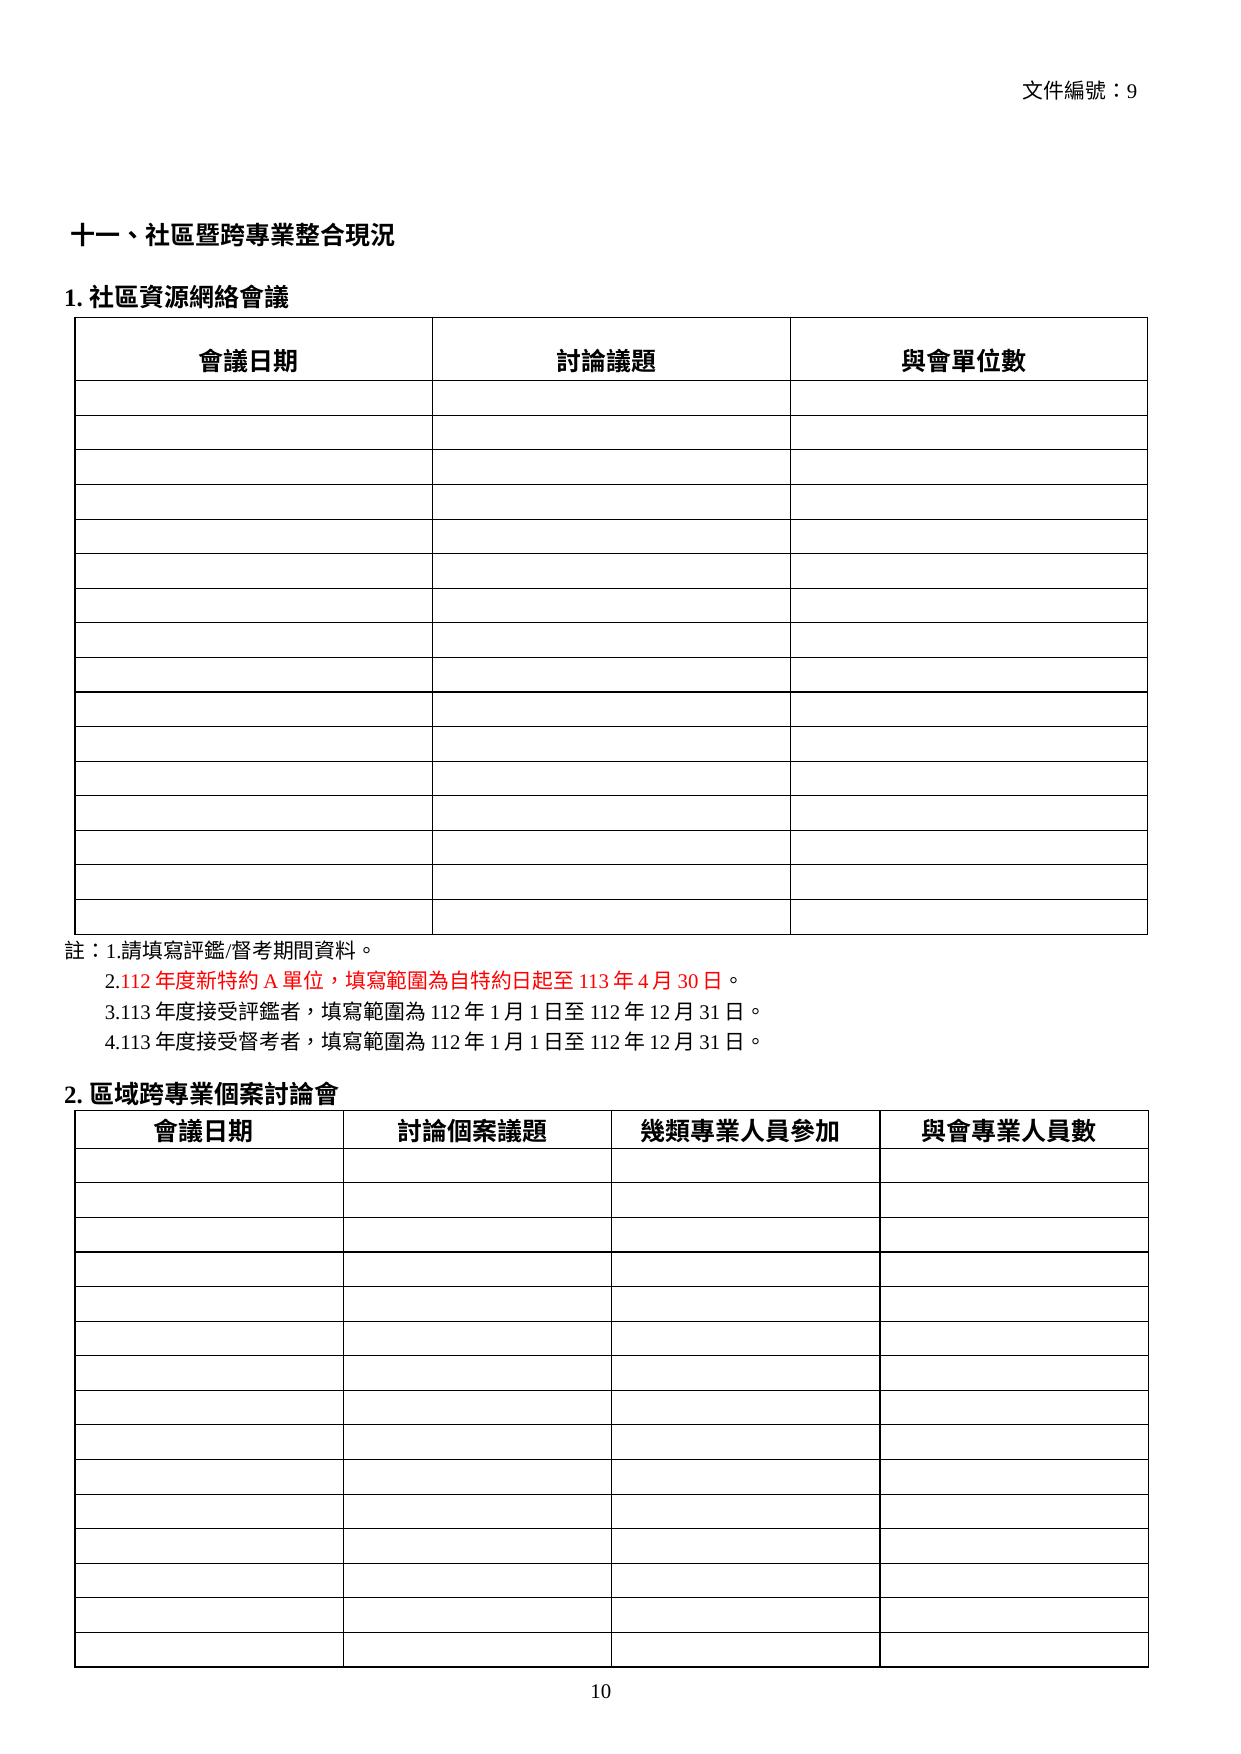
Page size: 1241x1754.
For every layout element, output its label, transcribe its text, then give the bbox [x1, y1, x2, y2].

table_cell [76, 589, 432, 622]
table_cell [791, 554, 1147, 588]
table_cell [433, 796, 790, 830]
table_header 會議日期 [76, 1111, 343, 1148]
table_cell [433, 658, 790, 691]
table_cell [76, 1633, 343, 1666]
table_cell [344, 1356, 611, 1390]
table_cell [881, 1183, 1148, 1217]
table_cell [76, 1218, 343, 1251]
table_cell [76, 1495, 343, 1528]
table_cell [76, 1460, 343, 1493]
table_cell [433, 831, 790, 864]
table_cell [344, 1149, 611, 1182]
table_cell [76, 900, 432, 933]
table_cell [881, 1253, 1148, 1286]
table_cell [344, 1564, 611, 1597]
table_cell [791, 831, 1147, 864]
table_cell [612, 1322, 879, 1355]
table_cell [344, 1287, 611, 1321]
table_cell [881, 1633, 1148, 1666]
table_cell [76, 1564, 343, 1597]
table_cell [76, 1529, 343, 1563]
table_header 討論個案議題 [344, 1111, 611, 1148]
table_cell [791, 727, 1147, 761]
text 1. 社區資源網絡會議 [64, 254, 1137, 317]
table_cell [344, 1598, 611, 1632]
table_cell [791, 381, 1147, 415]
table_cell [791, 900, 1147, 933]
table_cell [76, 693, 432, 726]
table_cell [881, 1564, 1148, 1597]
table_cell [791, 520, 1147, 553]
table_cell [433, 865, 790, 899]
table_cell [433, 520, 790, 553]
table_cell [76, 727, 432, 761]
table_cell [791, 416, 1147, 449]
table_cell [791, 485, 1147, 518]
table_cell [612, 1287, 879, 1321]
table_cell [433, 416, 790, 449]
table_cell [76, 554, 432, 588]
table_cell [881, 1287, 1148, 1321]
table_cell [612, 1598, 879, 1632]
table_cell [344, 1460, 611, 1493]
text 十一、社區暨跨專業整合現況 [71, 192, 1137, 254]
table_cell [881, 1460, 1148, 1493]
table_cell [76, 1322, 343, 1355]
table_cell [612, 1183, 879, 1217]
table_cell [612, 1633, 879, 1666]
table_cell [76, 796, 432, 830]
table_cell [433, 554, 790, 588]
table_cell [344, 1633, 611, 1666]
table_cell [612, 1391, 879, 1424]
table_cell [76, 1149, 343, 1182]
table_cell [433, 762, 790, 795]
table_cell [791, 658, 1147, 691]
table_cell [881, 1322, 1148, 1355]
table_cell [881, 1149, 1148, 1182]
table_header 會議日期 [76, 318, 432, 380]
table_cell [881, 1495, 1148, 1528]
text 註：1.請填寫評鑑/督考期間資料。 [64, 934, 1137, 965]
table_cell [612, 1356, 879, 1390]
table_header 討論議題 [433, 318, 790, 380]
table_cell [76, 831, 432, 864]
table_cell [76, 1183, 343, 1217]
table_header 幾類專業人員參加 [612, 1111, 879, 1148]
table_cell [76, 450, 432, 484]
table_cell [76, 865, 432, 899]
table_cell [612, 1460, 879, 1493]
table_cell [433, 727, 790, 761]
table_cell [76, 416, 432, 449]
table_cell [344, 1425, 611, 1459]
text 2.112年度新特約A單位，填寫範圍為自特約日起至113年4月30日。 [88, 965, 1137, 995]
table_cell [76, 520, 432, 553]
table_cell [433, 381, 790, 415]
table_cell [881, 1425, 1148, 1459]
table_cell [344, 1218, 611, 1251]
table_cell [791, 865, 1147, 899]
table_cell [612, 1425, 879, 1459]
table_cell [791, 762, 1147, 795]
table_cell [76, 1253, 343, 1286]
table_cell [433, 623, 790, 657]
table_cell [76, 1356, 343, 1390]
table_cell [791, 693, 1147, 726]
text 4.113年度接受督考者，填寫範圍為112年1月1日至112年12月31日。 [88, 1025, 1137, 1055]
table_cell [344, 1391, 611, 1424]
table_cell [433, 693, 790, 726]
table_cell [76, 623, 432, 657]
table_cell [881, 1356, 1148, 1390]
table_cell [76, 485, 432, 518]
table_cell [881, 1391, 1148, 1424]
table_cell [612, 1495, 879, 1528]
table_cell [344, 1183, 611, 1217]
table_cell [76, 381, 432, 415]
table_cell [76, 1598, 343, 1632]
table_cell [76, 658, 432, 691]
text 2. 區域跨專業個案討論會 [64, 1074, 1137, 1110]
table_cell [881, 1218, 1148, 1251]
table_cell [76, 762, 432, 795]
table_cell [344, 1529, 611, 1563]
table_cell [612, 1149, 879, 1182]
table_cell [344, 1322, 611, 1355]
table_cell [76, 1425, 343, 1459]
table_cell [433, 485, 790, 518]
table_cell [881, 1529, 1148, 1563]
table_header 與會專業人員數 [881, 1111, 1148, 1148]
table_cell [612, 1218, 879, 1251]
table_cell [344, 1253, 611, 1286]
table_cell [433, 900, 790, 933]
table_cell [881, 1598, 1148, 1632]
table_header 與會單位數 [791, 318, 1147, 380]
table_cell [76, 1287, 343, 1321]
table_cell [791, 450, 1147, 484]
table_cell [433, 589, 790, 622]
table_cell [791, 796, 1147, 830]
text 3.113年度接受評鑑者，填寫範圍為112年1月1日至112年12月31日。 [88, 995, 1137, 1025]
table_cell [612, 1529, 879, 1563]
table_cell [612, 1564, 879, 1597]
table_cell [76, 1391, 343, 1424]
table_cell [433, 450, 790, 484]
table_cell [791, 623, 1147, 657]
table_cell [791, 589, 1147, 622]
table_cell [612, 1253, 879, 1286]
table_cell [344, 1495, 611, 1528]
